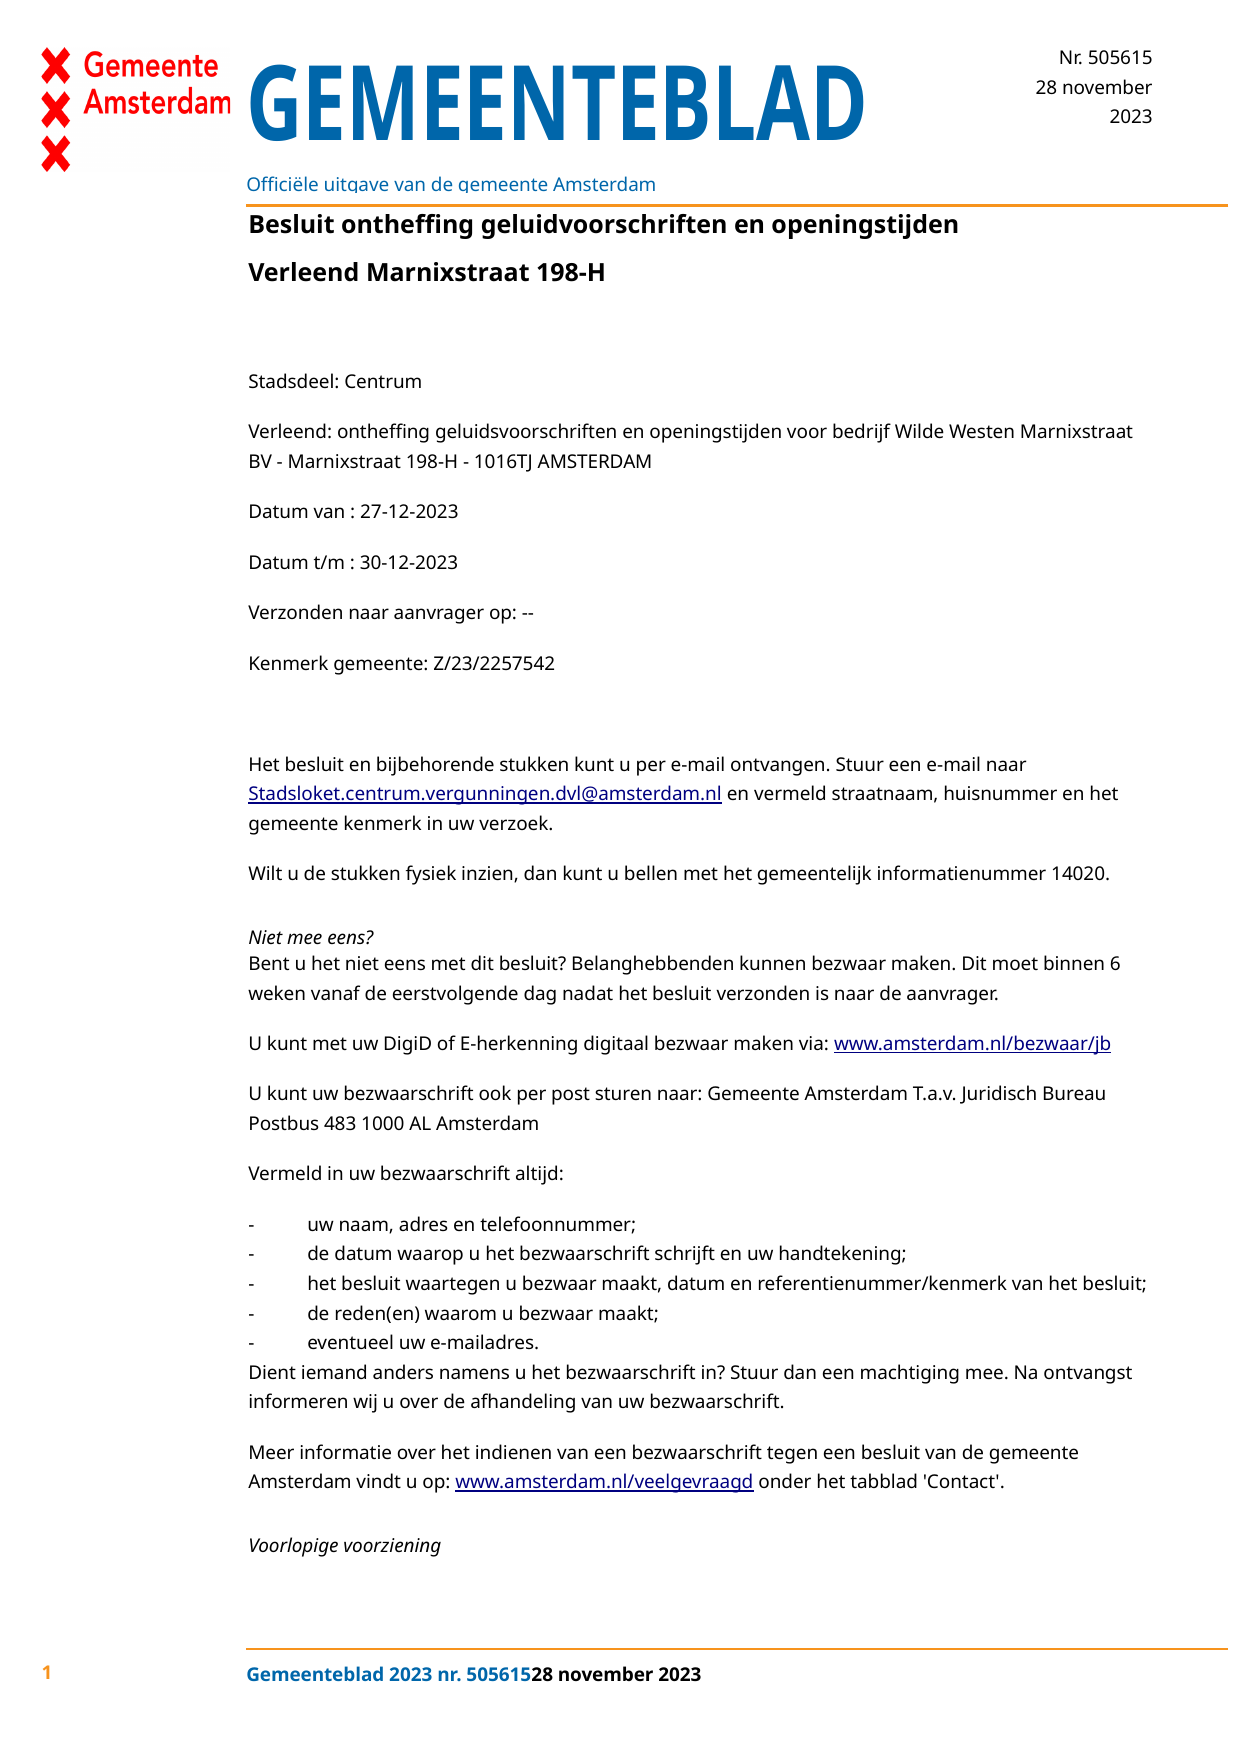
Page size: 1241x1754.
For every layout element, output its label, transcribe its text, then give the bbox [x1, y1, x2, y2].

text U kunt met uw DigiD of E-herkenning digitaal bezwaar maken via: www.amsterdam.nl/bezwaar/jb [248, 1030, 1152, 1056]
text Verleend: ontheffing geluidsvoorschriften en openingstijden voor bedrijf Wilde Westen Marnixstraat BV - Marnixstraat 198-H - 1016TJ AMSTERDAM [248, 419, 1152, 474]
text Bent u het niet eens met dit besluit? Belanghebbenden kunnen bezwaar maken. Dit moet binnen 6 weken vanaf de eerstvolgende dag nadat het besluit verzonden is naar de aanvrager. [248, 950, 1152, 1005]
text Dient iemand anders namens u het bezwaarschrift in? Stuur dan een machtiging mee. Na ontvangst informeren wij u over de afhandeling van uw bezwaarschrift. [248, 1359, 1152, 1414]
list de datum waarop u het bezwaarschrift schrijft en uw handtekening; [248, 1241, 1152, 1266]
text Vermeld in uw bezwaarschrift altijd: [248, 1161, 1152, 1186]
text Het besluit en bijbehorende stukken kunt u per e-mail ontvangen. Stuur een e-mail naar Stadsloket.centrum.vergunningen.dvl@amsterdam.nl en vermeld straatnaam, huisnummer en het gemeente kenmerk in uw verzoek. [248, 751, 1152, 836]
text Verzonden naar aanvrager op: -- [248, 599, 1152, 625]
text U kunt uw bezwaarschrift ook per post sturen naar: Gemeente Amsterdam T.a.v. Juridisch Bureau Postbus 483 1000 AL Amsterdam [248, 1081, 1152, 1136]
text Niet mee eens? [248, 924, 1152, 950]
list eventueel uw e-mailadres. [248, 1329, 1152, 1355]
list uw naam, adres en telefoonnummer; [248, 1211, 1152, 1237]
text Besluit ontheffing geluidvoorschriften en openingstijden Verleend Marnixstraat 198-H [248, 207, 1152, 288]
text Kenmerk gemeente: Z/23/2257542 [248, 650, 1152, 676]
text Voorlopige voorziening [248, 1532, 1152, 1558]
text Wilt u de stukken fysiek inzien, dan kunt u bellen met het gemeentelijk informatienummer 14020. [248, 860, 1152, 886]
text Datum van : 27-12-2023 [248, 499, 1152, 524]
text Meer informatie over het indienen van een bezwaarschrift tegen een besluit van de gemeente Amsterdam vindt u op: www.amsterdam.nl/veelgevraagd onder het tabblad 'Contact'. [248, 1439, 1152, 1494]
picture [41, 47, 231, 172]
list het besluit waartegen u bezwaar maakt, datum en referentienummer/kenmerk van het besluit; [248, 1270, 1152, 1296]
list de reden(en) waarom u bezwaar maakt; [248, 1300, 1152, 1325]
text Datum t/m : 30-12-2023 [248, 549, 1152, 575]
text Stadsdeel: Centrum [248, 368, 1152, 394]
